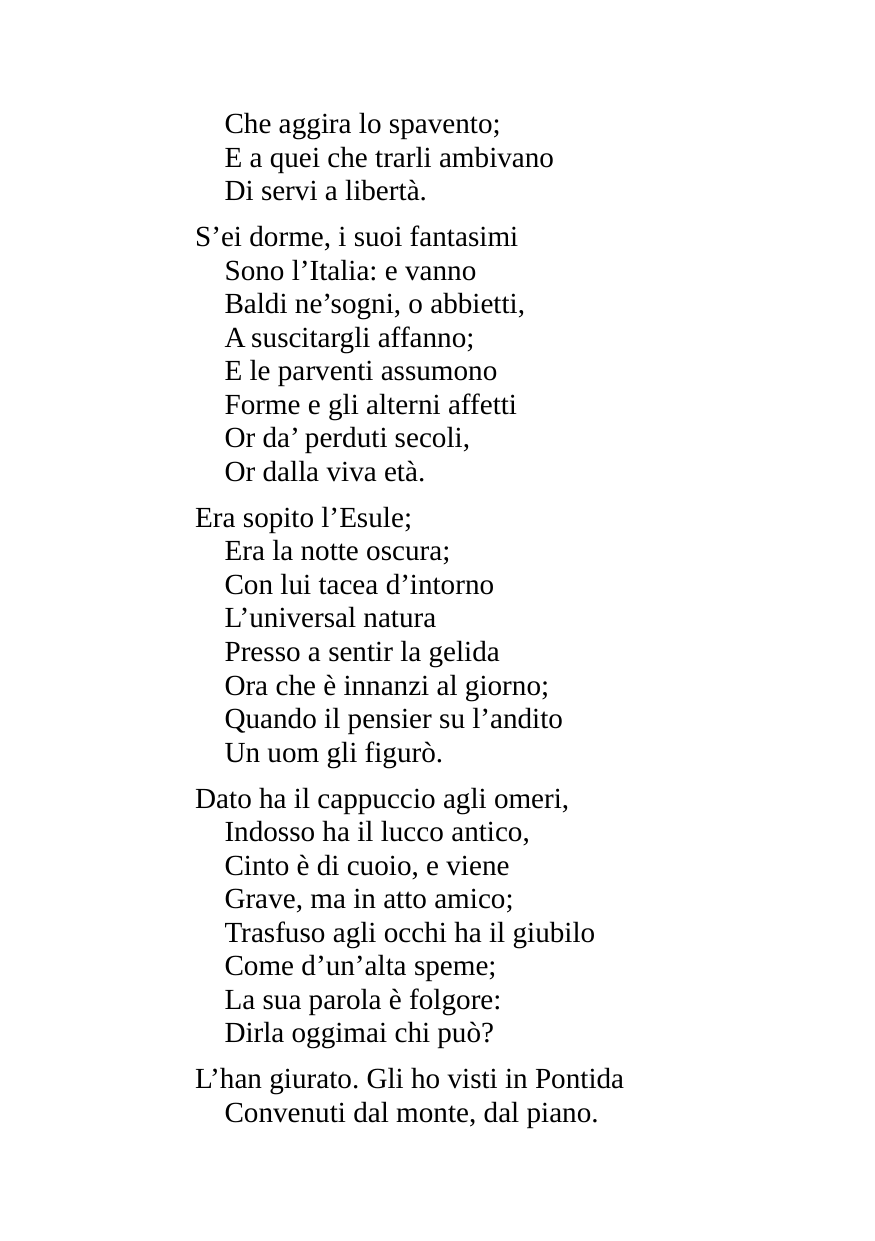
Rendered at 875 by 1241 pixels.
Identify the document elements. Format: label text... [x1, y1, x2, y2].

text Che aggira lo spavento; E a quei che trarli ambivano Di servi a libertà. [195, 106, 768, 207]
text S’ei dorme, i suoi fantasimi Sono l’Italia: e vanno Baldi ne’sogni, o abbietti, A suscitargli affanno; E le parventi assumono Forme e gli alterni affetti Or da’ perduti secoli, Or dalla viva età. [195, 219, 768, 488]
text Dato ha il cappuccio agli omeri, Indosso ha il lucco antico, Cinto è di cuoio, e viene Grave, ma in atto amico; Trasfuso agli occhi ha il giubilo Come d’un’alta speme; La sua parola è folgore: Dirla oggimai chi può? [195, 781, 768, 1049]
text Era sopito l’Esule; Era la notte oscura; Con lui tacea d’intorno L’universal natura Presso a sentir la gelida Ora che è innanzi al giorno; Quando il pensier su l’andito Un uom gli figurò. [195, 500, 768, 768]
text L’han giurato. Gli ho visti in Pontida Convenuti dal monte, dal piano. [195, 1061, 768, 1128]
